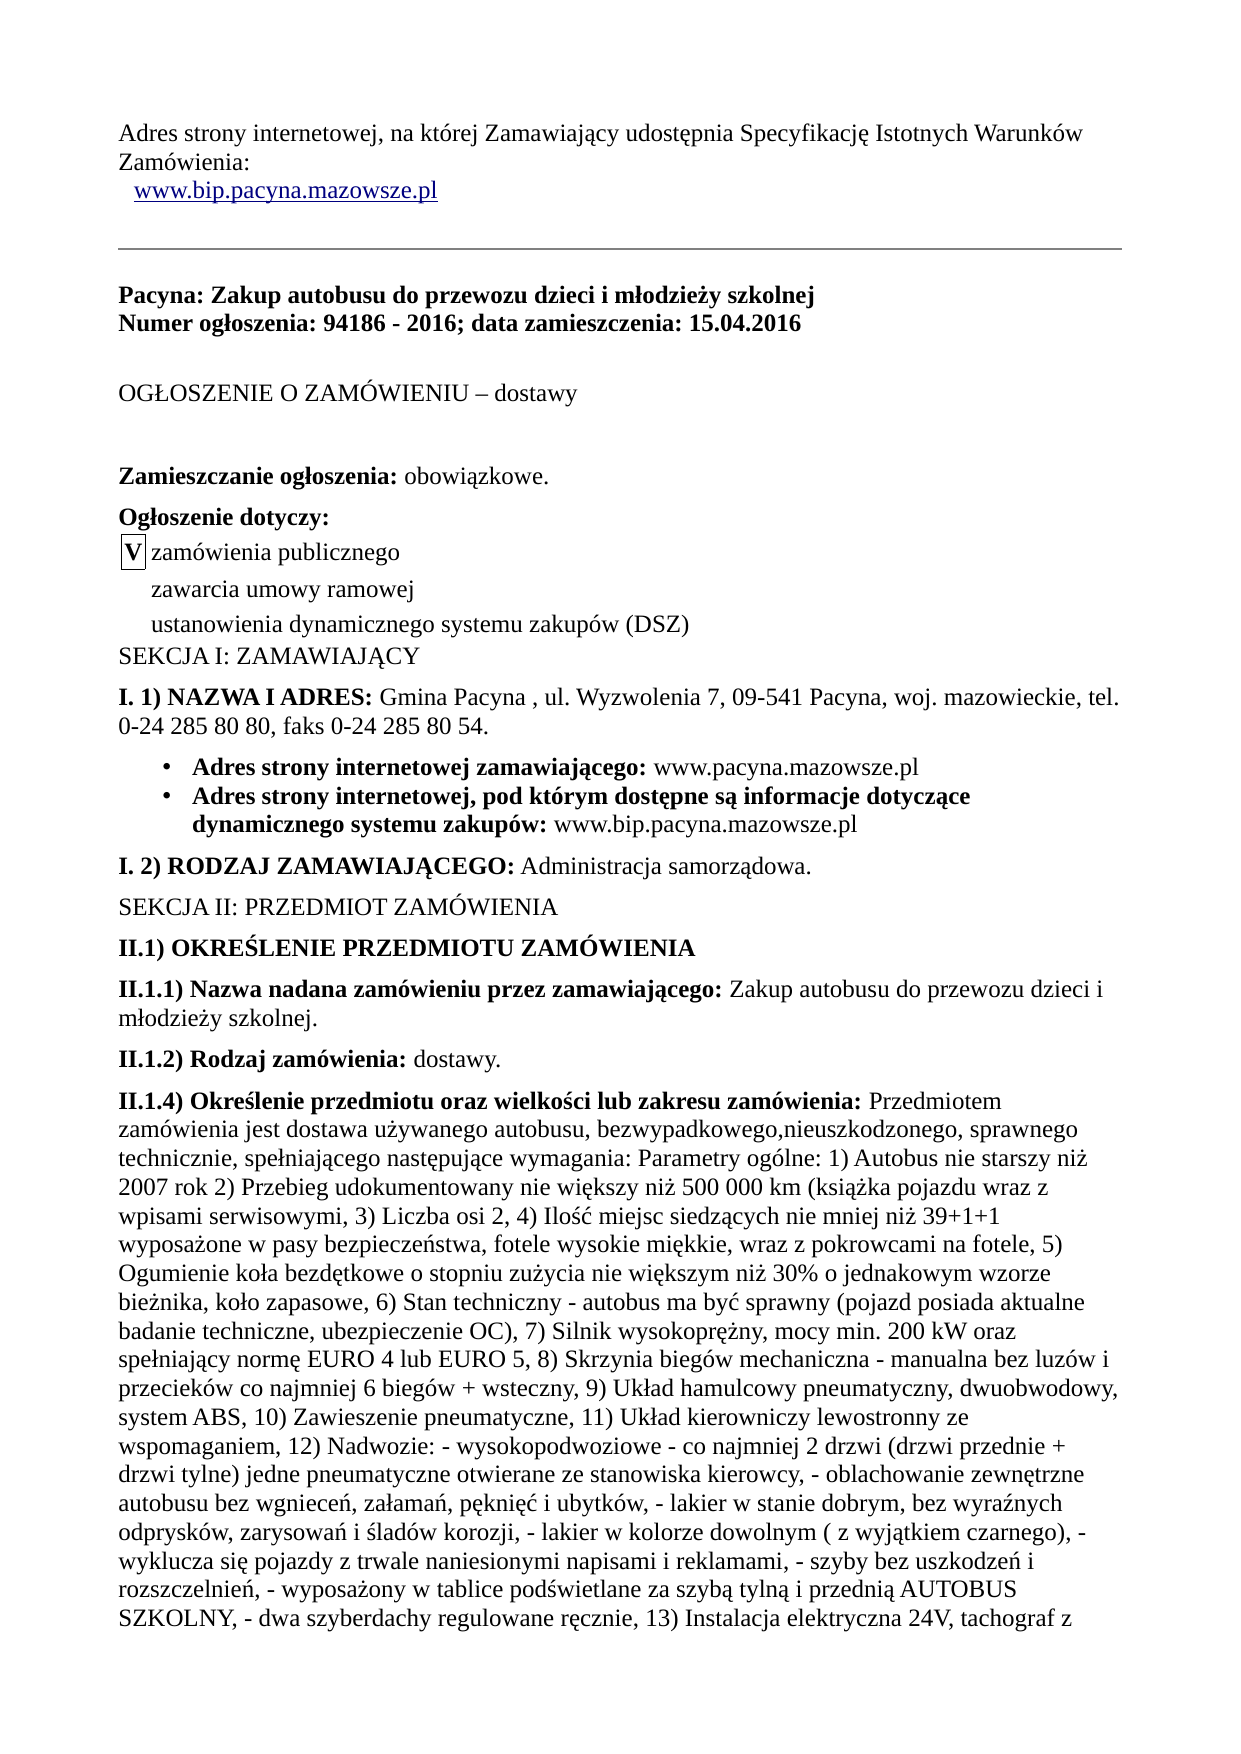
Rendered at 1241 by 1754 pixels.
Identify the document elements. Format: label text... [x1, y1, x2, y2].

list Adres strony internetowej zamawiającego: www.pacyna.mazowsze.pl [162, 752, 1122, 781]
table_cell zawarcia umowy ramowej [148, 572, 697, 606]
table_cell ustanowienia dynamicznego systemu zakupów (DSZ) [148, 606, 697, 641]
text Pacyna: Zakup autobusu do przewozu dzieci i młodzieży szkolnej Numer ogłoszenia: 94186 - 2016; data zamieszczenia: 15.04.2016 [118, 280, 1122, 337]
table_cell [118, 606, 148, 641]
text Zamieszczanie ogłoszenia: obowiązkowe. [118, 461, 1122, 490]
text II.1.4) Określenie przedmiotu oraz wielkości lub zakresu zamówienia: Przedmiotem zamówienia jest dostawa używanego autobusu, bezwypadkowego,nieuszkodzonego, sprawnego technicznie, spełniającego następujące wymagania: Parametry ogólne: 1) Autobus nie starszy niż 2007 rok 2) Przebieg udokumentowany nie większy niż 500 000 km (książka pojazdu wraz z wpisami serwisowymi, 3) Liczba osi 2, 4) Ilość miejsc siedzących nie mniej niż 39+1+1 wyposażone w pasy bezpieczeństwa, fotele wysokie miękkie, wraz z pokrowcami na fotele, 5) Ogumienie koła bezdętkowe o stopniu zużycia nie większym niż 30% o jednakowym wzorze bieżnika, koło zapasowe, 6) Stan techniczny - autobus ma być sprawny (pojazd posiada aktualne badanie techniczne, ubezpieczenie OC), 7) Silnik wysokoprężny, mocy min. 200 kW oraz spełniający normę EURO 4 lub EURO 5, 8) Skrzynia biegów mechaniczna - manualna bez luzów i przecieków co najmniej 6 biegów + wsteczny, 9) Układ hamulcowy pneumatyczny, dwuobwodowy, system ABS, 10) Zawieszenie pneumatyczne, 11) Układ kierowniczy lewostronny ze wspomaganiem, 12) Nadwozie: - wysokopodwoziowe - co najmniej 2 drzwi (drzwi przednie + drzwi tylne) jedne pneumatyczne otwierane ze stanowiska kierowcy, - oblachowanie zewnętrzne autobusu bez wgnieceń, załamań, pęknięć i ubytków, - lakier w stanie dobrym, bez wyraźnych odprysków, zarysowań i śladów korozji, - lakier w kolorze dowolnym ( z wyjątkiem czarnego), - wyklucza się pojazdy z trwale naniesionymi napisami i reklamami, - szyby bez uszkodzeń i rozszczelnień, - wyposażony w tablice podświetlane za szybą tylną i przednią AUTOBUS SZKOLNY, - dwa szyberdachy regulowane ręcznie, 13) Instalacja elektryczna 24V, tachograf z [118, 1086, 1122, 1632]
table_cell [118, 572, 148, 606]
text II.1.2) Rodzaj zamówienia: dostawy. [118, 1044, 1122, 1073]
text Adres strony internetowej, na której Zamawiający udostępnia Specyfikację Istotnych Warunków Zamówienia: [118, 118, 1122, 176]
text SEKCJA I: ZAMAWIAJĄCY [118, 641, 1122, 669]
text II.1.1) Nazwa nadana zamówieniu przez zamawiającego: Zakup autobusu do przewozu dzieci i młodzieży szkolnej. [118, 974, 1122, 1032]
text SEKCJA II: PRZEDMIOT ZAMÓWIENIA [118, 892, 1122, 921]
list Adres strony internetowej, pod którym dostępne są informacje dotyczące dynamicznego systemu zakupów: www.bip.pacyna.mazowsze.pl [162, 781, 1122, 838]
text Ogłoszenie dotyczy: [118, 502, 1122, 531]
text www.bip.pacyna.mazowsze.pl [134, 176, 1122, 204]
text I. 2) RODZAJ ZAMAWIAJĄCEGO: Administracja samorządowa. [118, 851, 1122, 879]
table_header zamówienia publicznego [148, 531, 697, 572]
table_header V [118, 531, 148, 572]
text OGŁOSZENIE O ZAMÓWIENIU – dostawy [118, 350, 1122, 407]
text I. 1) NAZWA I ADRES: Gmina Pacyna , ul. Wyzwolenia 7, 09-541 Pacyna, woj. mazowieckie, tel. 0-24 285 80 80, faks 0-24 285 80 54. [118, 682, 1122, 739]
text II.1) OKREŚLENIE PRZEDMIOTU ZAMÓWIENIA [118, 933, 1122, 962]
